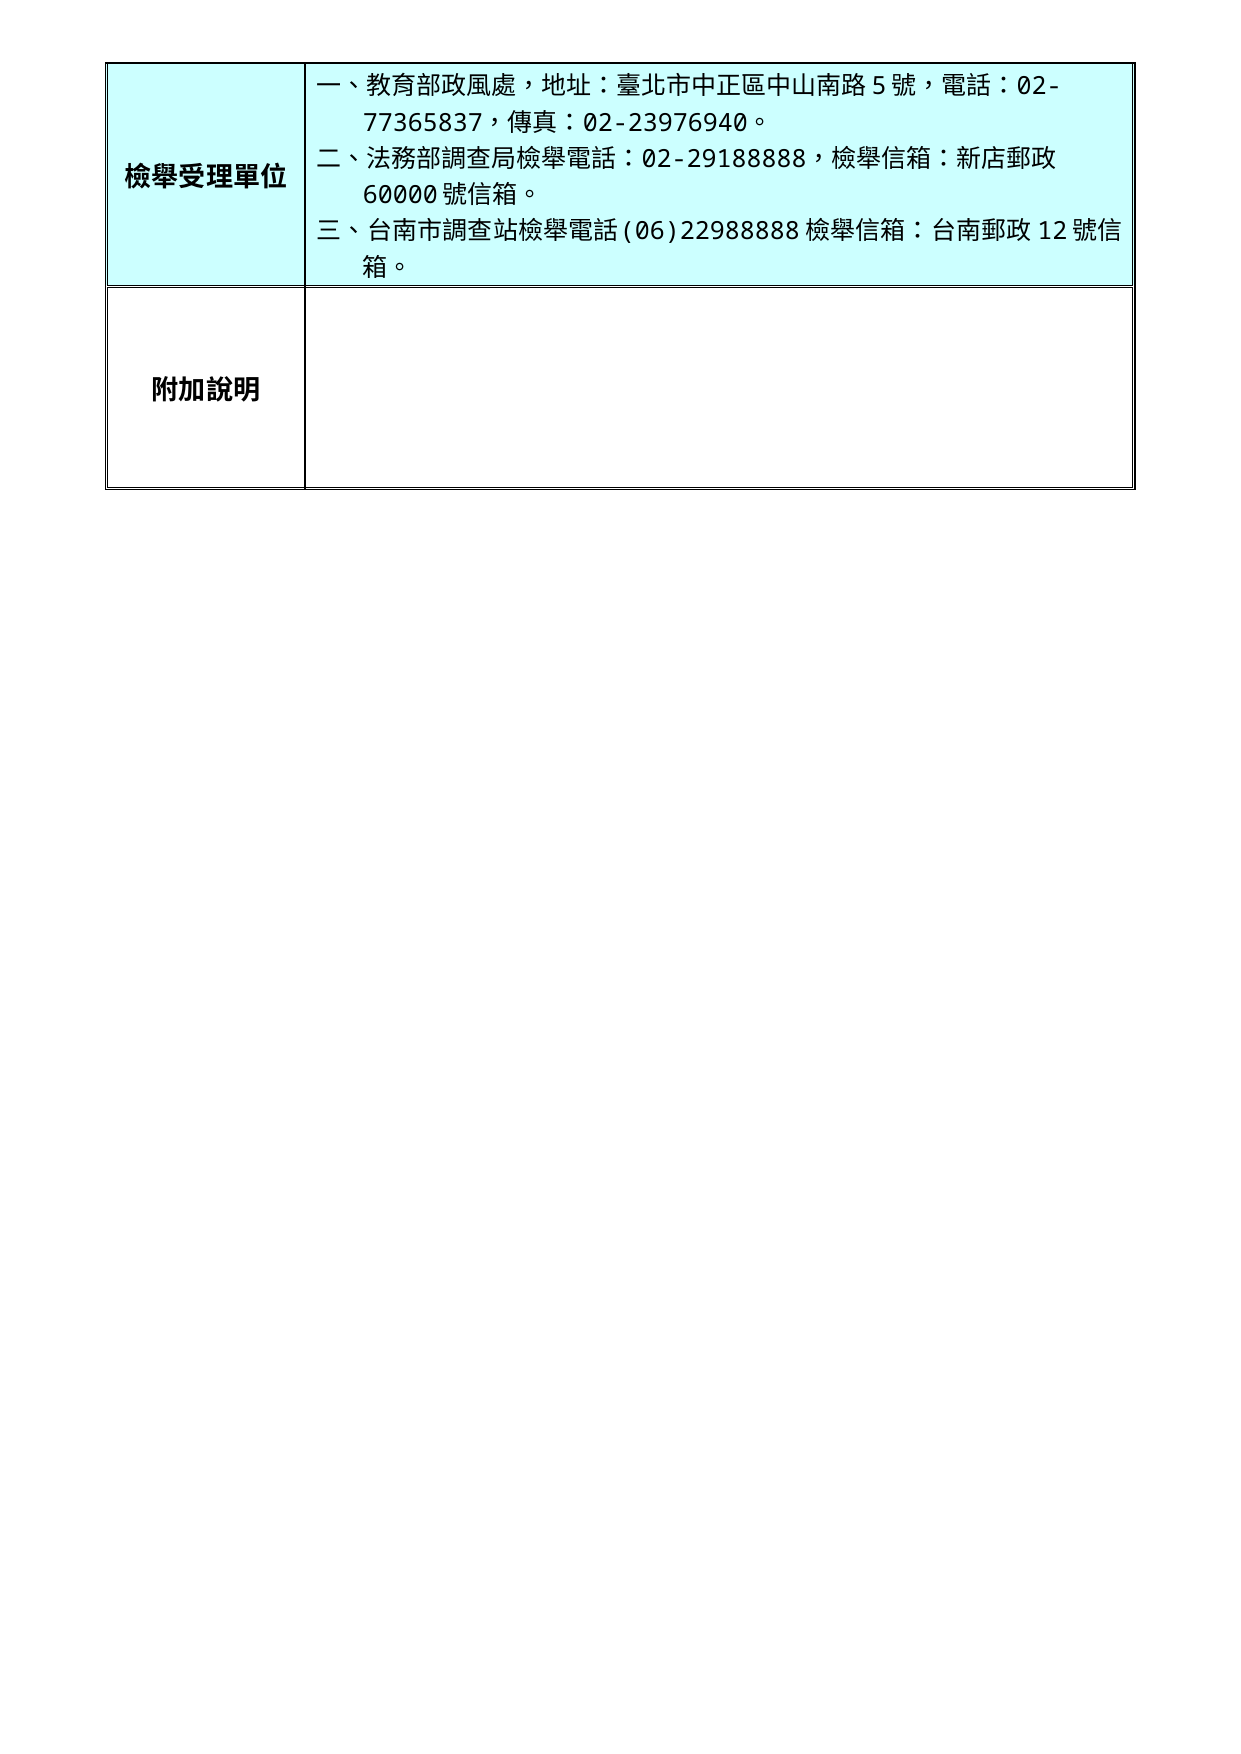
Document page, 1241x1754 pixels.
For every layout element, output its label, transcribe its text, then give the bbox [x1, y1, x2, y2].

table_cell 一、教育部政風處，地址：臺北市中正區中山南路5號，電話：02-77365837，傳真：02-23976940。 二、法務部調查局檢舉電話：02-29188888，檢舉信箱：新店郵政60000號信箱。 三、台南市調查站檢舉電話(06)22988888檢舉信箱：台南郵政12號信箱。 [306, 64, 1132, 285]
table_cell 附加說明 [108, 288, 304, 487]
table_cell [306, 288, 1132, 487]
table_cell 檢舉受理單位 [108, 64, 304, 285]
